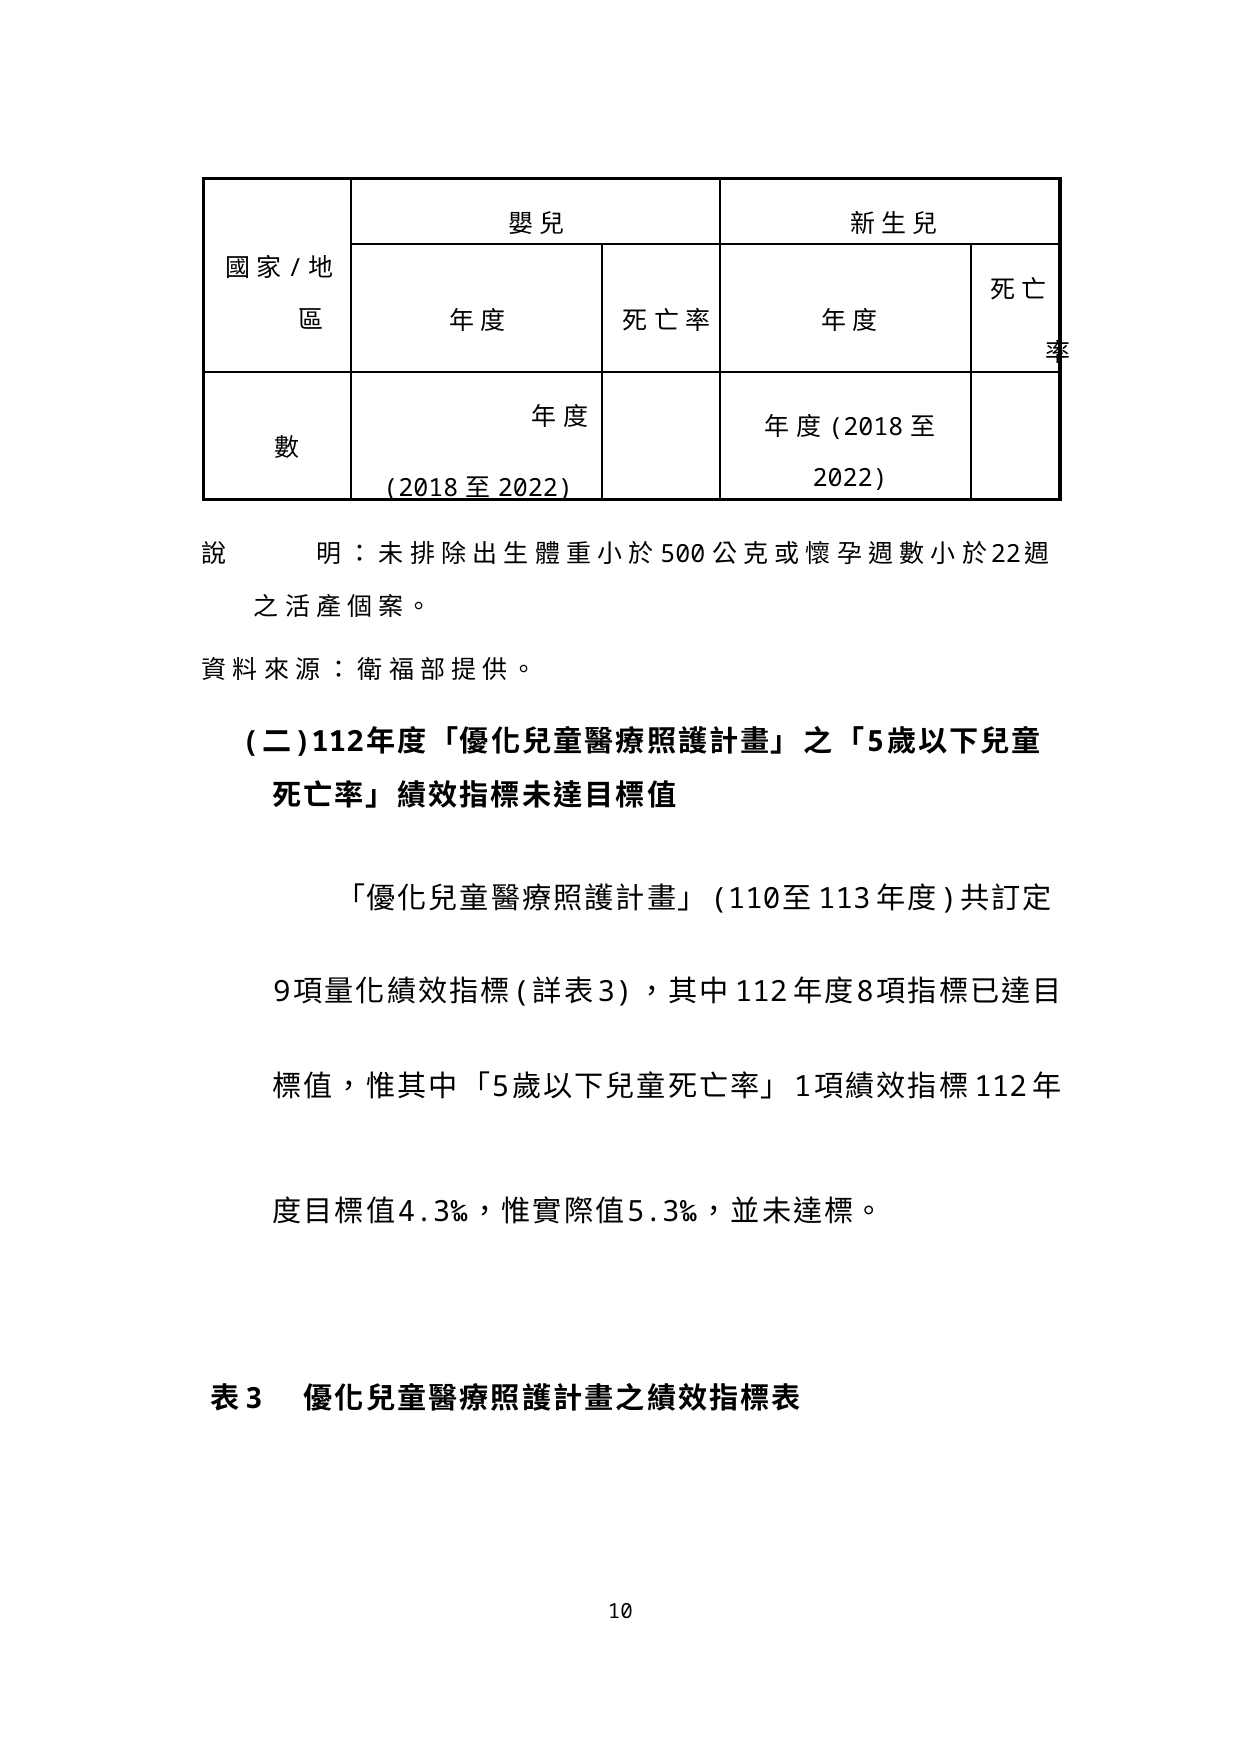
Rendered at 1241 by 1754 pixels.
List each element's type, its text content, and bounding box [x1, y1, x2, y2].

table_cell 年度 (2018至2022) [352, 373, 601, 497]
table_cell [603, 373, 719, 497]
table_cell 年度(2018至2022) [721, 373, 970, 497]
text 說 明：未排除出生體重小於500公克或懷孕週數小於22週之活產個案。 [177, 501, 1065, 626]
table_cell 年度 [352, 245, 601, 371]
table_header 嬰兒 [352, 180, 719, 243]
table_cell 死亡率 [972, 245, 1058, 371]
table_cell [972, 373, 1058, 497]
text 「優化兒童醫療照護計畫」(110至113年度)共訂定9項量化績效指標(詳表3)，其中112年度8項指標已達目標值，惟其中「5歲以下兒童死亡率」1項績效指標112年度目標值4.3‰，惟實際值5.3‰，並未達標。 [266, 813, 1063, 1251]
table_cell 死亡率 [603, 245, 719, 371]
table_cell 數 [205, 373, 350, 497]
table_header 新生兒 [721, 180, 1058, 243]
table_cell 年度 [721, 245, 970, 371]
table_header 國家/地區 [205, 180, 350, 371]
text (二)112年度「優化兒童醫療照護計畫」之「5歲以下兒童死亡率」績效指標未達目標值 [236, 688, 1063, 813]
text 表3 優化兒童醫療照護計畫之績效指標表 [175, 1313, 1063, 1438]
text 資料來源：衛福部提供。 [174, 626, 1065, 688]
